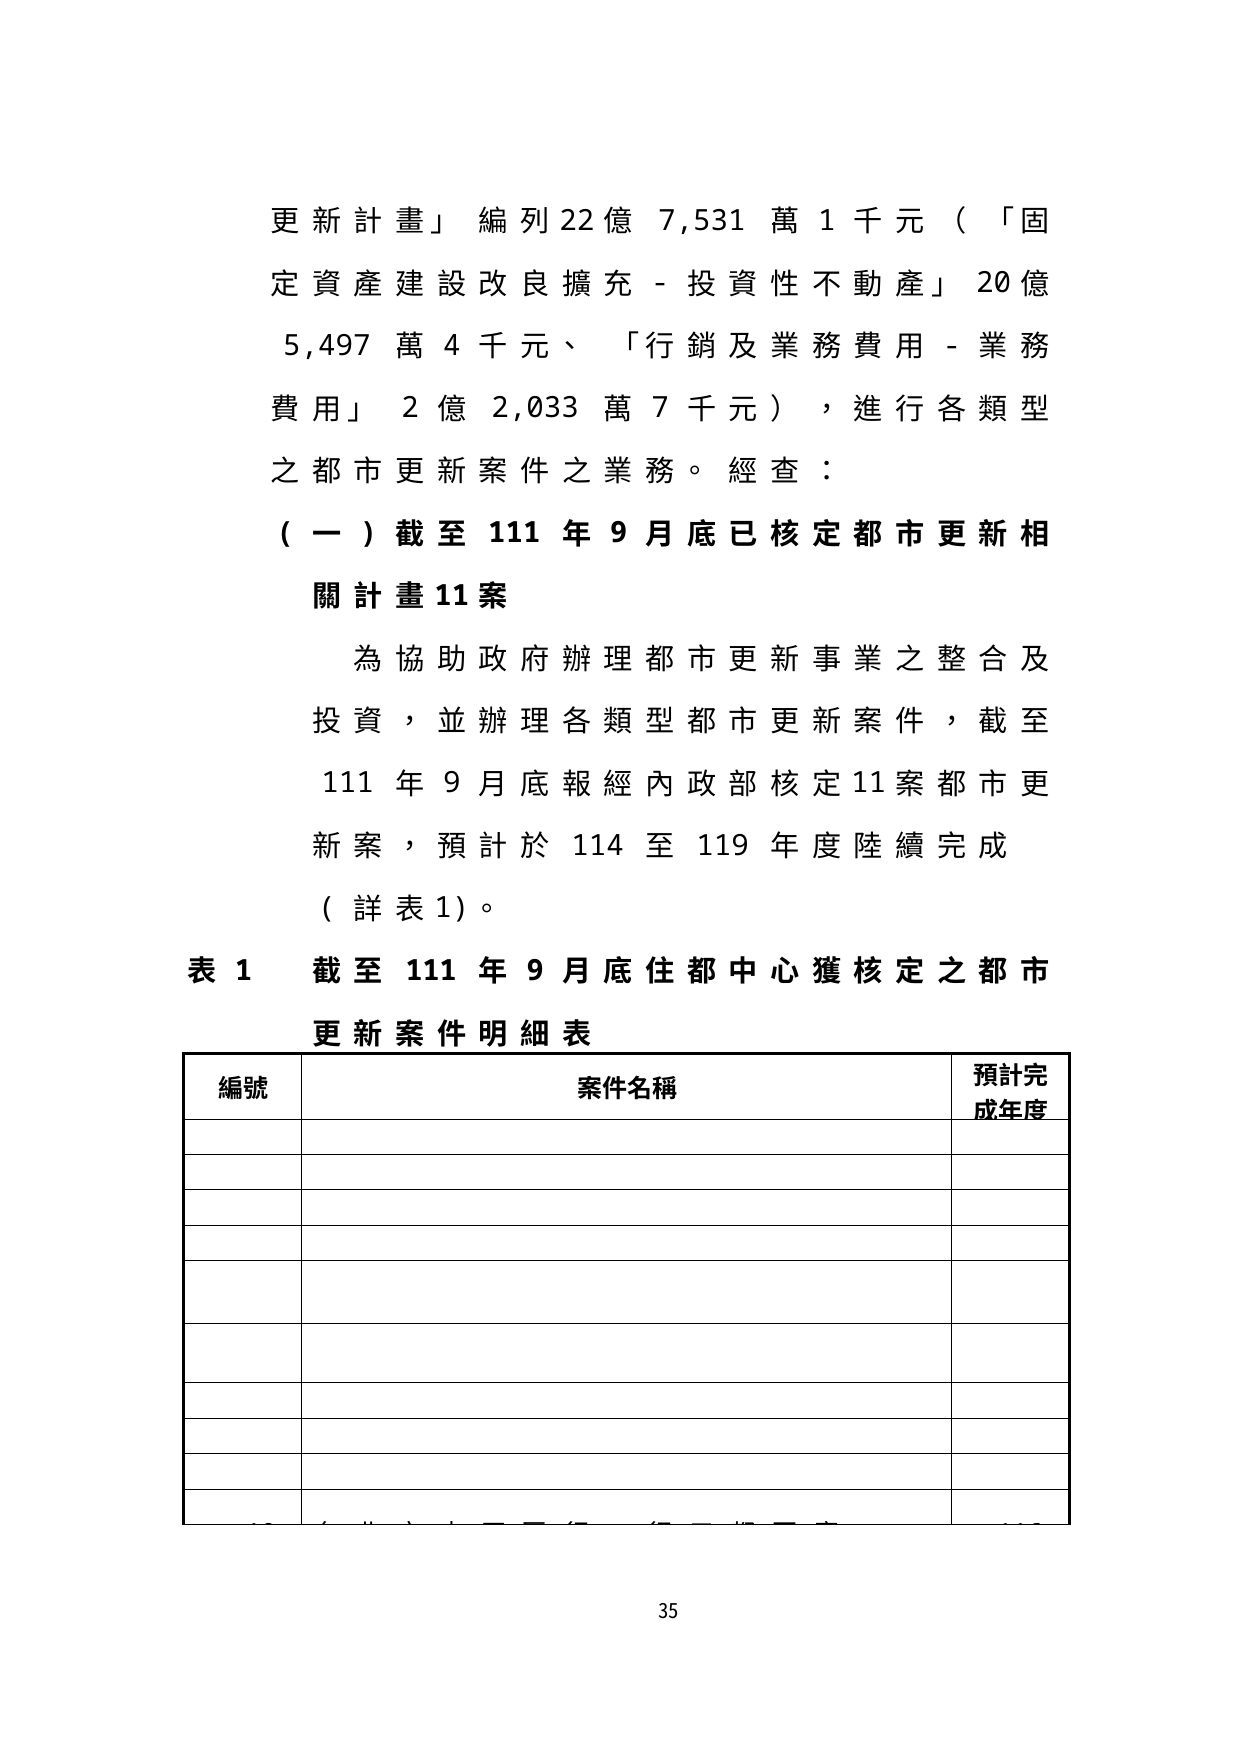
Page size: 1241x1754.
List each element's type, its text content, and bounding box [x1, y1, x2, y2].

table_cell 119 [952, 1324, 1068, 1382]
text 表1 截至111年9月底住都中心獲核定之都市更新案件明細表 [181, 927, 1056, 1052]
table_cell 臺北市信義區兒童福利中心B基地(B1-2街廓) [302, 1226, 951, 1260]
table_cell 新竹市建功高中南側地區都市更新案(以下簡稱新竹市建功高中案) [302, 1324, 951, 1382]
table_header 案件名稱 [302, 1055, 951, 1118]
table_header 編號 [185, 1055, 301, 1118]
table_cell 臺北市信義區兒童福利中心B基地(B2街廓) [302, 1155, 951, 1189]
table_cell 117 [952, 1419, 1068, 1453]
table_cell 116 [952, 1490, 1068, 1524]
table_cell 臺北市中山女中南側地區都更案 [302, 1419, 951, 1453]
table_cell 10 [185, 1490, 301, 1524]
table_cell 5 [185, 1261, 301, 1323]
table_cell 臺北市信義區兒童福利中心A基地 [302, 1120, 951, 1154]
text 更新計畫」編列22億7,531萬1千元（「固定資產建設改良擴充-投資性不動產」20億5,497萬4千元、「行銷及業務費用-業務費用」2億2,033萬7千元），進行各類型之都市更新案件之業務。經查： [240, 177, 1056, 490]
text 為協助政府辦理都市更新事業之整合及投資，並辦理各類型都市更新案件，截至111年9月底報經內政部核定11案都市更新案，預計於114至119年度陸續完成(詳表1)。 [269, 615, 1056, 927]
table_cell 117 [952, 1120, 1068, 1154]
table_cell 臺北市捷運圓山站西側地區都市更新案 [302, 1383, 951, 1418]
table_cell 117 [952, 1226, 1068, 1260]
table_cell 4 [185, 1226, 301, 1260]
text (一)截至111年9月底已核定都市更新相關計畫11案 [240, 490, 1056, 615]
table_cell 臺北市大安區嘉興街都更案 [302, 1454, 951, 1488]
table_cell 1 [185, 1120, 301, 1154]
table_cell 7 [185, 1383, 301, 1418]
table_cell 119 [952, 1261, 1068, 1323]
table_cell 台北市中正區行二行三都更案 [302, 1490, 951, 1524]
table_cell 8 [185, 1419, 301, 1453]
table_cell 119 [952, 1155, 1068, 1189]
table_cell 6 [185, 1324, 301, 1382]
table_cell 115 [952, 1454, 1068, 1488]
table_header 預計完 成年度 [952, 1055, 1068, 1118]
table_cell 3 [185, 1190, 301, 1225]
table_cell 臺北市信義區兒童福利中心B基地(B1-1街廓) [302, 1190, 951, 1225]
table_cell 2 [185, 1155, 301, 1189]
table_cell 114 [952, 1190, 1068, 1225]
table_cell 115 [952, 1383, 1068, 1418]
table_cell 9 [185, 1454, 301, 1488]
table_cell 新北市板橋浮洲商業區土地開發案(以下簡稱新北市浮洲案) [302, 1261, 951, 1323]
